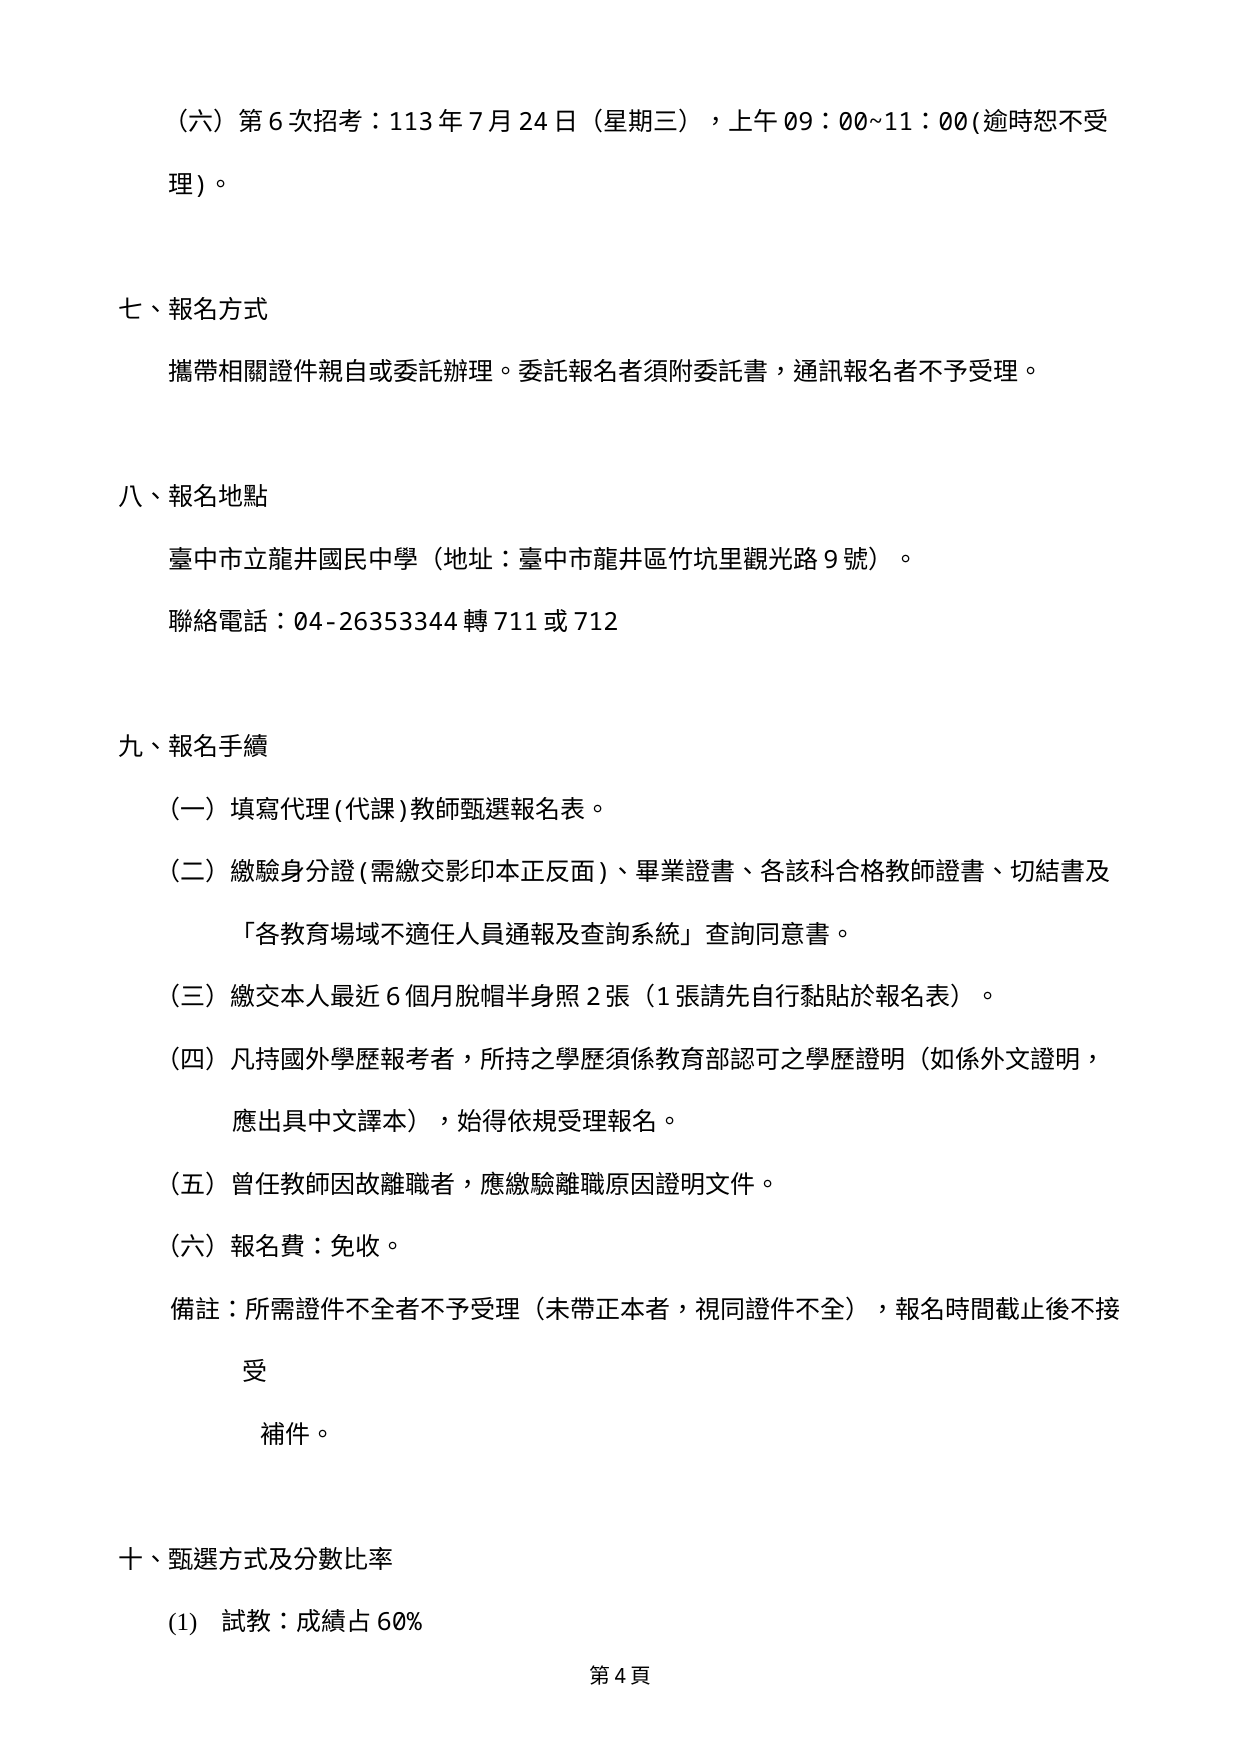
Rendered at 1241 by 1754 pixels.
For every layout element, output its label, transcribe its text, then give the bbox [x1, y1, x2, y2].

text （六）報名費：免收。 [156, 1203, 1122, 1266]
text 十、甄選方式及分數比率 [118, 1516, 1122, 1578]
text （一）填寫代理(代課)教師甄選報名表。 [118, 766, 1122, 828]
text 補件。 [156, 1391, 1122, 1453]
list 試教：成績占60% [168, 1578, 1122, 1641]
text （二）繳驗身分證(需繳交影印本正反面)、畢業證書、各該科合格教師證書、切結書及「各教育場域不適任人員通報及查詢系統」查詢同意書。 [156, 828, 1122, 953]
text 九、報名手續 [118, 703, 1122, 766]
text （三）繳交本人最近6個月脫帽半身照2張（1張請先自行黏貼於報名表）。 [156, 953, 1122, 1016]
text （六）第6次招考：113年7月24日（星期三），上午09：00~11：00(逾時恕不受理)。 [118, 78, 1122, 203]
text 聯絡電話：04-26353344轉711或712 [168, 578, 1122, 641]
text （五）曾任教師因故離職者，應繳驗離職原因證明文件。 [156, 1141, 1122, 1203]
text （四）凡持國外學歷報考者，所持之學歷須係教育部認可之學歷證明（如係外文證明，應出具中文譯本），始得依規受理報名。 [156, 1016, 1122, 1141]
text 備註：所需證件不全者不予受理（未帶正本者，視同證件不全），報名時間截止後不接受 [156, 1266, 1122, 1391]
text 七、報名方式 攜帶相關證件親自或委託辦理。委託報名者須附委託書，通訊報名者不予受理。 [118, 266, 1122, 391]
text 八、報名地點 臺中市立龍井國民中學（地址：臺中市龍井區竹坑里觀光路9號）。 [118, 453, 1122, 578]
